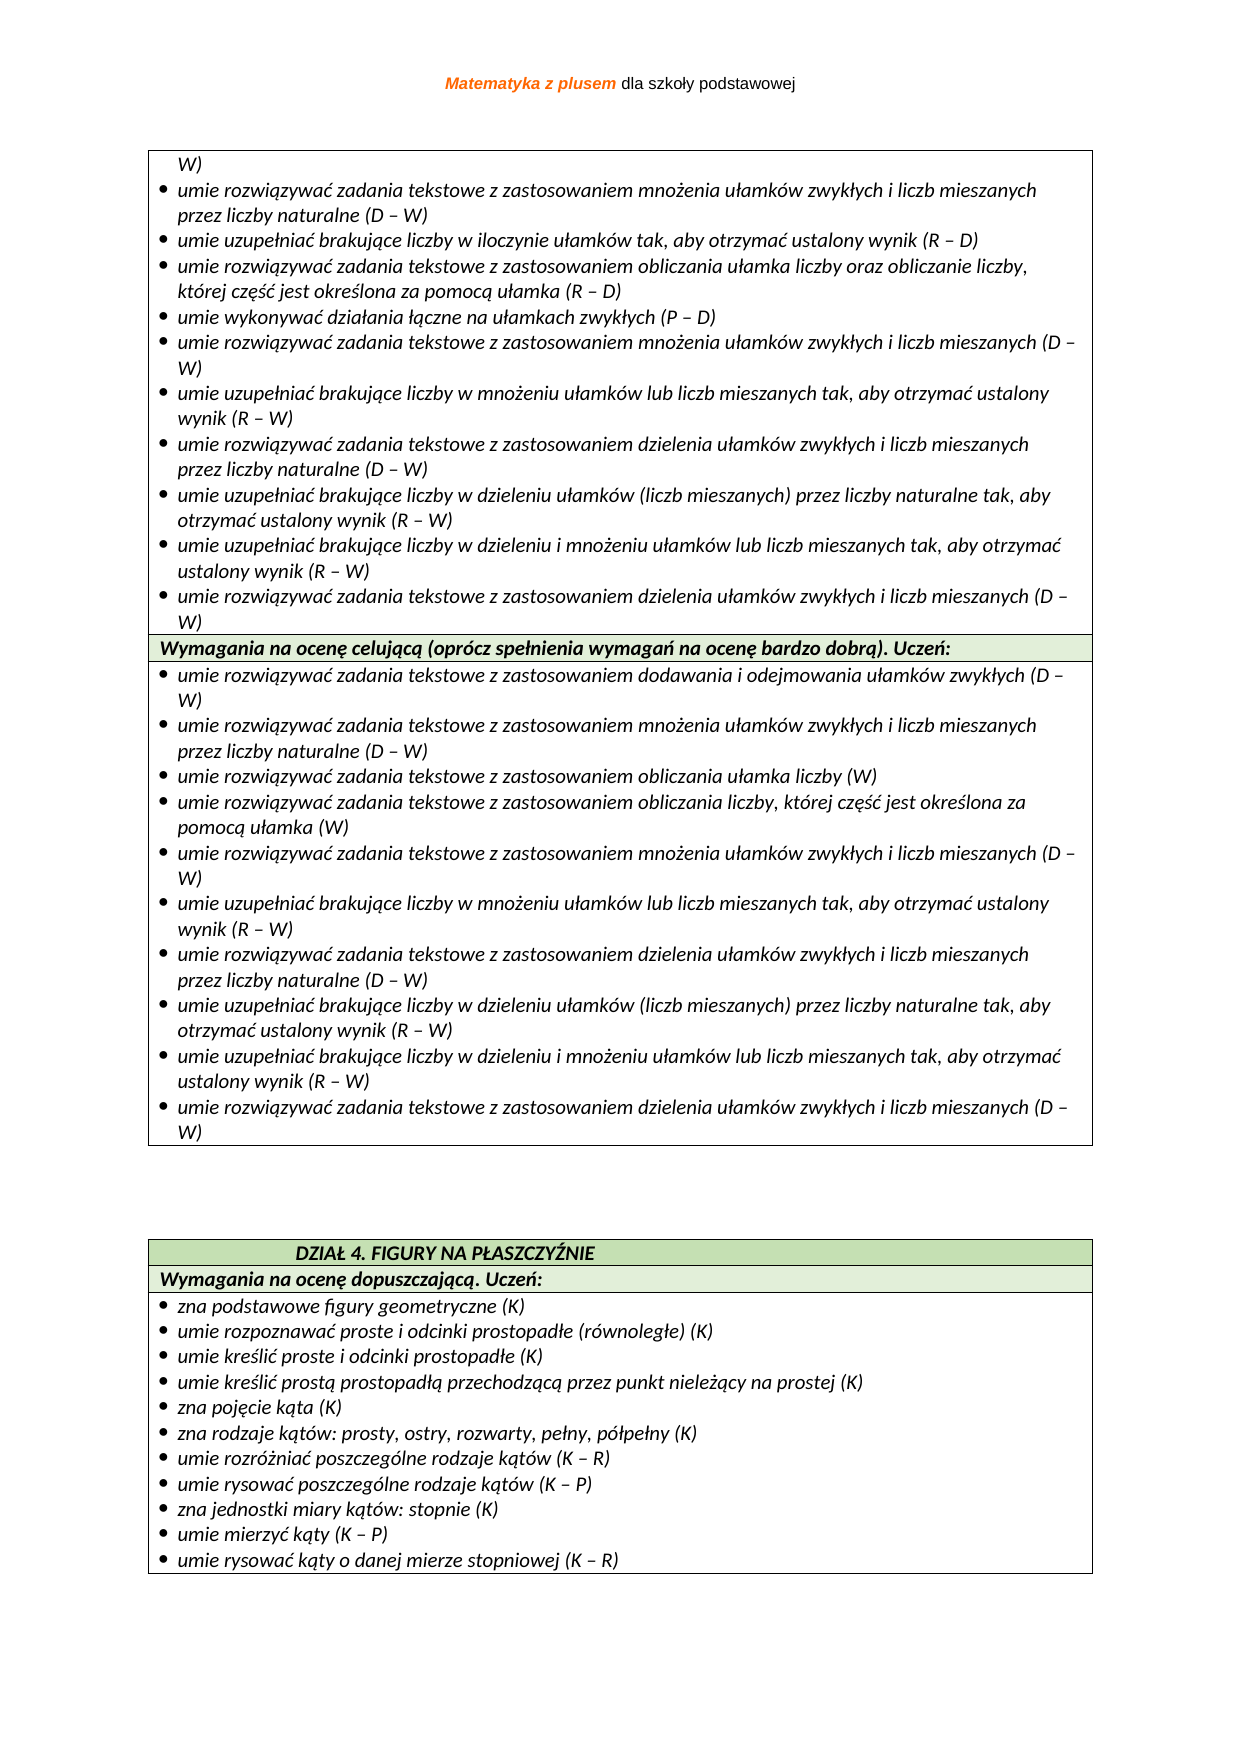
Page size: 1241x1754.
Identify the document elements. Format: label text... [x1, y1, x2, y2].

table_header DZIAŁ 4. FIGURY NA PŁASZCZYŹNIE [149, 1240, 1092, 1265]
table_cell Wymagania na ocenę celującą (oprócz spełnienia wymagań na ocenę bardzo dobrą). Uczeń: [149, 635, 1092, 661]
table_cell zna podstawowe figury geometryczne (K) umie rozpoznawać proste i odcinki prostopadłe (równoległe) (K) umie kreślić proste i odcinki prostopadłe (K) umie kreślić prostą prostopadłą przechodzącą przez punkt nieleżący na prostej (K) zna pojęcie kąta (K) zna rodzaje kątów: prosty, ostry, rozwarty, pełny, półpełny (K) umie rozróżniać poszczególne rodzaje kątów (K – R) umie rysować poszczególne rodzaje kątów (K – P) zna jednostki miary kątów: stopnie (K) umie mierzyć kąty (K – P) umie rysować kąty o danej mierze stopniowej (K – R) zna pojęcia kątów: – przyległych (K) – wierzchołkowych (K) zna związki miarowe pomiędzy poszczególnymi rodzajami kątów (K – P) umie wskazywać poszczególne rodzaje kątów (K – P) umie rysować poszczególne rodzaje kątów (K – P) umie określać miary kątów przyległych, wierzchołkowych na podstawie rysunku lub treści zadania (K – R) zna pojęcie wielokąta (K) zna pojęcie wierzchołka, kąta, boku wielokąta (K) zna pojęcie przekątnej wielokąta (K) zna pojęcie obwodu wielokąta (K) umie rysować wielokąty o danych cechach (K – P) umie rysować przekątne wielokąta (K) umie obliczać obwody wielokątów w rzeczywistości (K – P) zna rodzaje trójkątów (K – P) umie wskazywać i rysować poszczególne rodzaje trójkątów (K – P) umie określać rodzaje trójkątów na podstawie rysunków (K – P) umie obliczać obwód trójkąta o danych długościach boków (K) zna sumę miar kątów wewnętrznych trójkąta (K) zna pojęcia: prostokąt, kwadrat (K) zna własności prostokąta i kwadratu (K) umie rysować prostokąt, kwadrat o danych bokach (K) umie obliczać obwody prostokątów i kwadratów (K – R) zna pojęcia: równoległobok, romb (K) zna własności boków równoległoboku i rombu (K) umie wyróżniać spośród czworokątów równoległoboki i romby (K) umie rysować przekątne równoległoboków i rombów (K) zna pojęcie trapezu (K) zna nazwy czworokątów (K) [149, 1293, 1092, 1572]
table_cell umie przedstawiać ułamek niewłaściwy na osi liczbowej (R – D) umie sprowadzać ułamki do najmniejszego wspólnego mianownika (R – D) umie rozwiązywać zadania tekstowe z zastosowaniem dodawania i odejmowania ułamków (D – W) umie dodawać i odejmować kilka ułamków i liczb mieszanych o różnych mianownikach (R – D) umie uzupełniać brakujące liczby w dodawaniu i odejmowaniu ułamków o różnych mianownikach, tak aby otrzymać ustalony wynik (R – D) umie rozwiązywać zadania tekstowe z zastosowaniem dodawania i odejmowania ułamków zwykłych (D – W) umie rozwiązywać zadania tekstowe z zastosowaniem mnożenia ułamków zwykłych i liczb mieszanych przez liczby naturalne (D – W) umie uzupełniać brakujące liczby w iloczynie ułamków tak, aby otrzymać ustalony wynik (R – D) umie rozwiązywać zadania tekstowe z zastosowaniem obliczania ułamka liczby oraz obliczanie liczby, której część jest określona za pomocą ułamka (R – D) umie wykonywać działania łączne na ułamkach zwykłych (P – D) umie rozwiązywać zadania tekstowe z zastosowaniem mnożenia ułamków zwykłych i liczb mieszanych (D – W) umie uzupełniać brakujące liczby w mnożeniu ułamków lub liczb mieszanych tak, aby otrzymać ustalony wynik (R – W) umie rozwiązywać zadania tekstowe z zastosowaniem dzielenia ułamków zwykłych i liczb mieszanych przez liczby naturalne (D – W) umie uzupełniać brakujące liczby w dzieleniu ułamków (liczb mieszanych) przez liczby naturalne tak, aby otrzymać ustalony wynik (R – W) umie uzupełniać brakujące liczby w dzieleniu i mnożeniu ułamków lub liczb mieszanych tak, aby otrzymać ustalony wynik (R – W) umie rozwiązywać zadania tekstowe z zastosowaniem dzielenia ułamków zwykłych i liczb mieszanych (D – W) [149, 151, 1092, 634]
table_cell Wymagania na ocenę dopuszczającą. Uczeń: [149, 1266, 1092, 1292]
table_cell umie rozwiązywać zadania tekstowe z zastosowaniem dodawania i odejmowania ułamków zwykłych (D – W) umie rozwiązywać zadania tekstowe z zastosowaniem mnożenia ułamków zwykłych i liczb mieszanych przez liczby naturalne (D – W) umie rozwiązywać zadania tekstowe z zastosowaniem obliczania ułamka liczby (W) umie rozwiązywać zadania tekstowe z zastosowaniem obliczania liczby, której część jest określona za pomocą ułamka (W) umie rozwiązywać zadania tekstowe z zastosowaniem mnożenia ułamków zwykłych i liczb mieszanych (D – W) umie uzupełniać brakujące liczby w mnożeniu ułamków lub liczb mieszanych tak, aby otrzymać ustalony wynik (R – W) umie rozwiązywać zadania tekstowe z zastosowaniem dzielenia ułamków zwykłych i liczb mieszanych przez liczby naturalne (D – W) umie uzupełniać brakujące liczby w dzieleniu ułamków (liczb mieszanych) przez liczby naturalne tak, aby otrzymać ustalony wynik (R – W) umie uzupełniać brakujące liczby w dzieleniu i mnożeniu ułamków lub liczb mieszanych tak, aby otrzymać ustalony wynik (R – W) umie rozwiązywać zadania tekstowe z zastosowaniem dzielenia ułamków zwykłych i liczb mieszanych (D – W) [149, 662, 1092, 1145]
